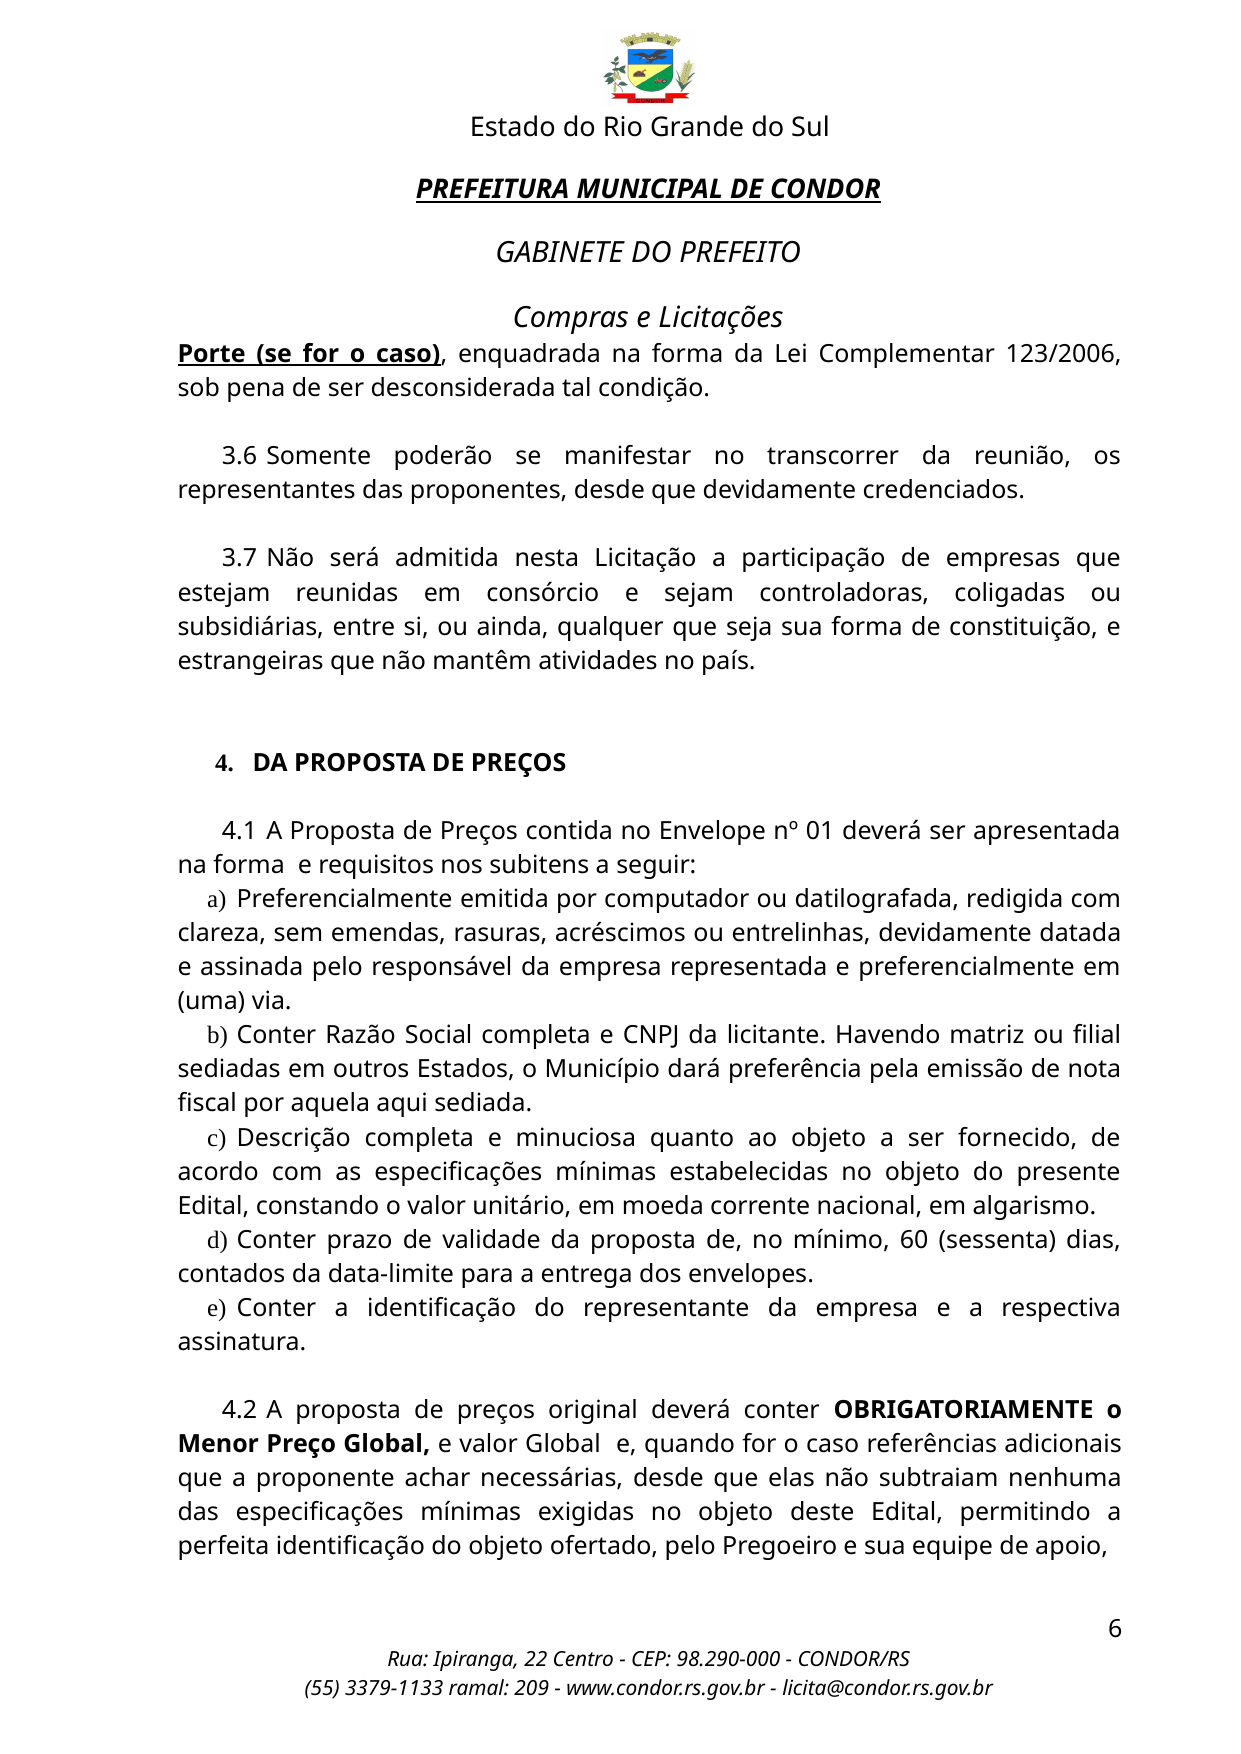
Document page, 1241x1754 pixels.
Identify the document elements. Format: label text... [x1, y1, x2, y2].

list Somente poderão se manifestar no transcorrer da reunião, os representantes das proponentes, desde que devidamente credenciados. [177, 438, 1122, 506]
list Não será admitida nesta Licitação a participação de empresas que estejam reunidas em consórcio e sejam controladoras, coligadas ou subsidiárias, entre si, ou ainda, qualquer que seja sua forma de constituição, e estrangeiras que não mantêm atividades no país. [177, 540, 1122, 676]
list Descrição completa e minuciosa quanto ao objeto a ser fornecido, de acordo com as especificações mínimas estabelecidas no objeto do presente Edital, constando o valor unitário, em moeda corrente nacional, em algarismo. [177, 1119, 1122, 1221]
list A proposta de preços original deverá conter OBRIGATORIAMENTE o Menor Preço Global, e valor Global e, quando for o caso referências adicionais que a proponente achar necessárias, desde que elas não subtraiam nenhuma das especificações mínimas exigidas no objeto deste Edital, permitindo a perfeita identificação do objeto ofertado, pelo Pregoeiro e sua equipe de apoio, [177, 1392, 1122, 1562]
list A Proposta de Preços contida no Envelope nº 01 deverá ser apresentada na forma e requisitos nos subitens a seguir: [177, 813, 1122, 881]
list Conter a identificação do representante da empresa e a respectiva assinatura. [177, 1289, 1122, 1358]
list Porte (se for o caso), enquadrada na forma da Lei Complementar 123/2006, sob pena de ser desconsiderada tal condição. [177, 336, 1122, 404]
list Preferencialmente emitida por computador ou datilografada, redigida com clareza, sem emendas, rasuras, acréscimos ou entrelinhas, devidamente datada e assinada pelo responsável da empresa representada e preferencialmente em (uma) via. [177, 881, 1122, 1017]
list Conter Razão Social completa e CNPJ da licitante. Havendo matriz ou filial sediadas em outros Estados, o Município dará preferência pela emissão de nota fiscal por aquela aqui sediada. [177, 1017, 1122, 1119]
list DA PROPOSTA DE PREÇOS [215, 744, 1122, 778]
list Conter prazo de validade da proposta de, no mínimo, 60 (sessenta) dias, contados da data-limite para a entrega dos envelopes. [177, 1221, 1122, 1289]
